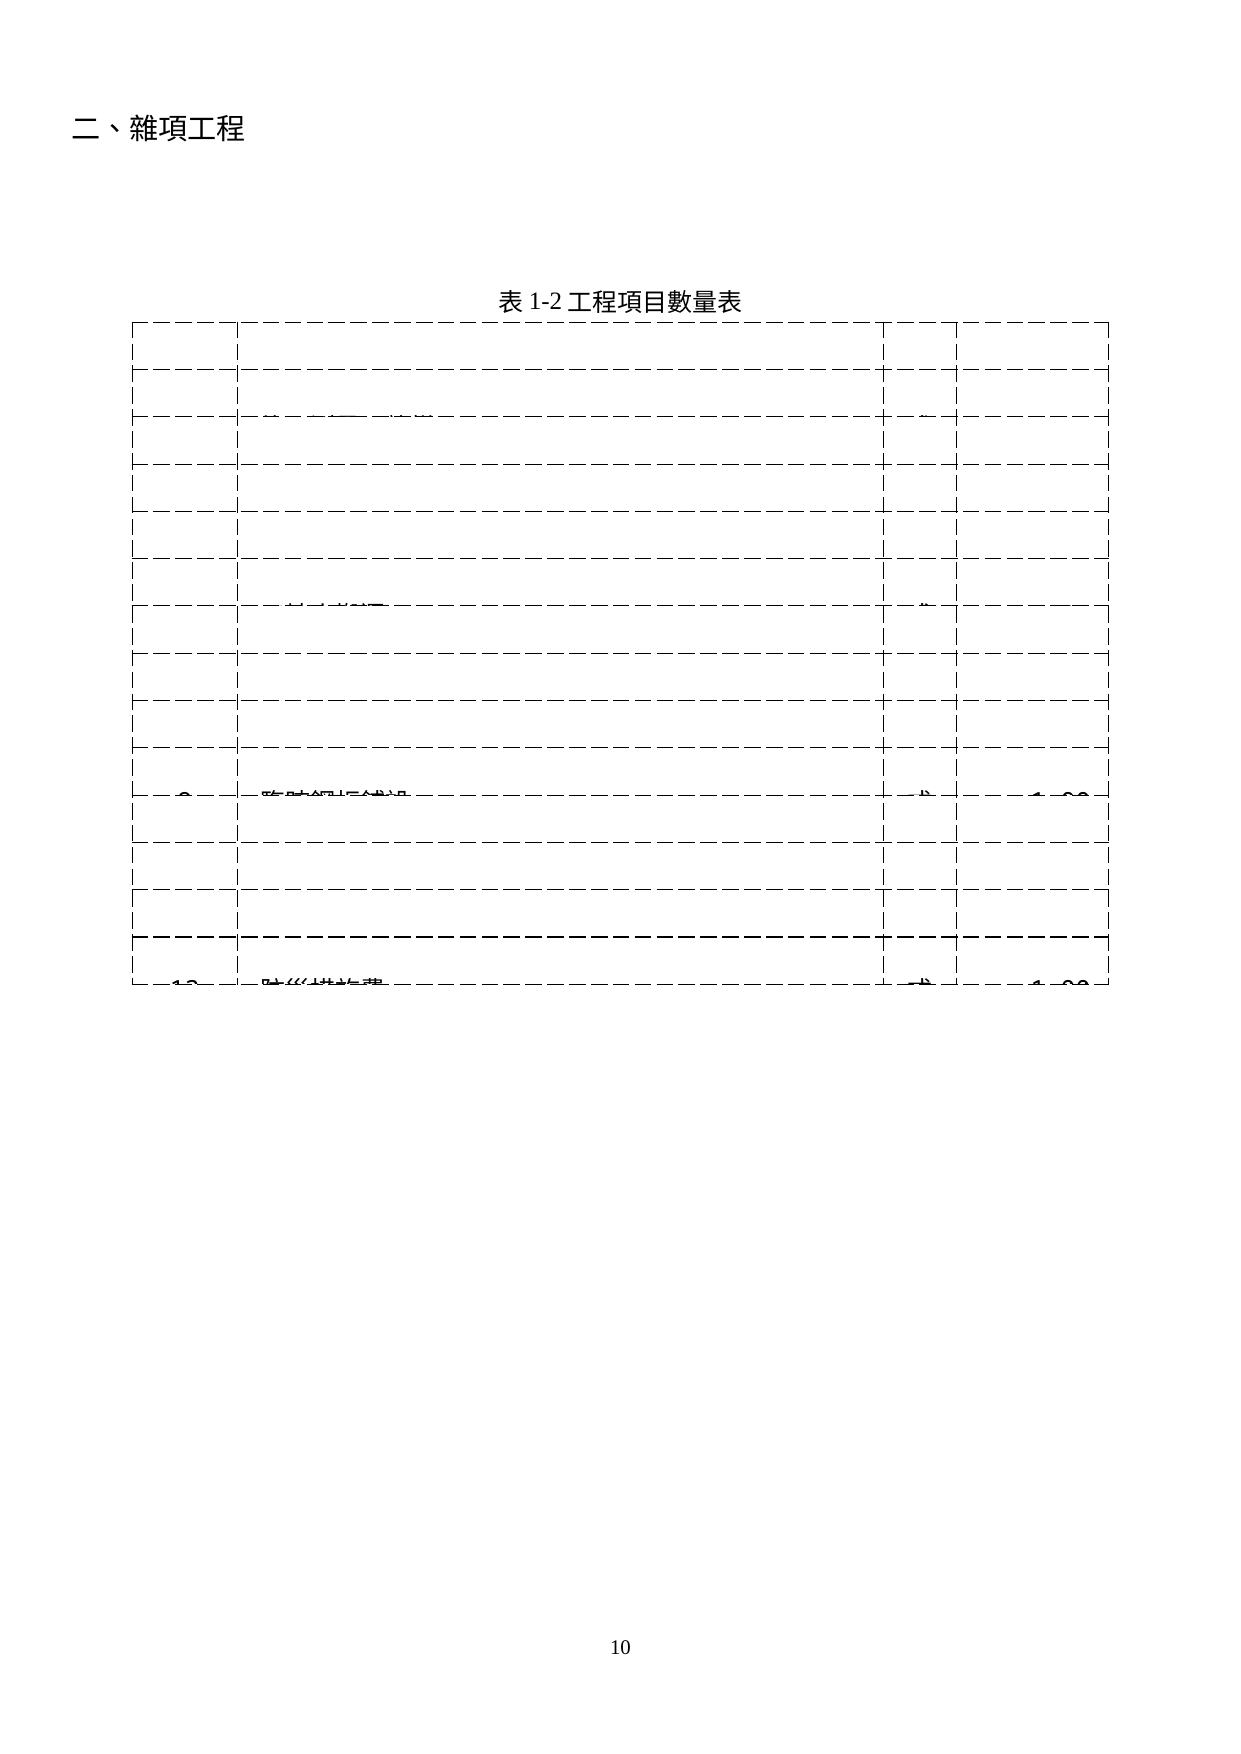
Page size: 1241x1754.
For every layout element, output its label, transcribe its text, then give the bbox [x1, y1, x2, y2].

table_cell 臨時擋土及導排水設施 [237, 605, 883, 653]
table_cell 機具運費 [237, 416, 883, 463]
table_cell 工地小搬運 [237, 558, 883, 605]
table_cell 1.00 [957, 369, 1108, 416]
table_cell 式 [883, 842, 957, 889]
table_cell M [883, 605, 957, 653]
table_cell 8 [132, 700, 237, 747]
text 表1-2工程項目數量表 [71, 259, 1169, 322]
table_cell 防災措施費 [237, 936, 883, 984]
table_cell 1.00 [957, 653, 1108, 700]
table_cell 式 [883, 936, 957, 984]
table_cell 3 [132, 464, 237, 511]
table_cell 式 [883, 369, 957, 416]
table_header 單 位 [883, 322, 957, 369]
table_cell 施工便道維護與復舊 [237, 511, 883, 558]
table_cell 11 [132, 842, 237, 889]
table_cell 7 [132, 653, 237, 700]
table_cell 13 [132, 936, 237, 984]
table_cell 座 [883, 889, 957, 936]
table_cell 既有廢棄物清理 [237, 795, 883, 842]
table_cell 6 [132, 605, 237, 653]
table_header 項 次 [132, 322, 237, 369]
table_cell 10 [132, 795, 237, 842]
table_cell 1.00 [957, 747, 1108, 794]
table_cell 式 [883, 558, 957, 605]
table_cell 1.00 [957, 842, 1108, 889]
table_cell 施工測量，放樣 [237, 369, 883, 416]
table_cell 臨時鋼板鋪設 [237, 747, 883, 794]
table_cell 生態保護費用 [237, 842, 883, 889]
table_cell 12 [132, 889, 237, 936]
table_cell 式 [883, 653, 957, 700]
table_cell 1.00 [957, 558, 1108, 605]
table_cell 式 [883, 464, 957, 511]
table_cell 4 [132, 511, 237, 558]
table_cell 5 [132, 558, 237, 605]
table_cell 河道整理 [237, 653, 883, 700]
text 二、雜項工程 [71, 105, 1169, 147]
table_cell 1 [132, 369, 237, 416]
table_cell 2 [132, 416, 237, 463]
table_header 數 量 [957, 322, 1108, 369]
table_cell 320.00 [957, 605, 1108, 653]
table_cell 9 [132, 747, 237, 794]
table_cell 1.00 [957, 511, 1108, 558]
table_cell 結構用混凝土，混凝土泵，混凝土輸送管，泵浦車出車費 [237, 700, 883, 747]
table_header 項 目 及 說 明 [237, 322, 883, 369]
table_cell 1.00 [957, 416, 1108, 463]
table_cell 擋抽排水費 [237, 464, 883, 511]
table_cell 1.00 [957, 464, 1108, 511]
table_cell 1.00 [957, 795, 1108, 842]
table_cell +式 [883, 795, 957, 842]
table_cell 式 [883, 511, 957, 558]
table_cell 式 [883, 747, 957, 794]
table_cell 3.00 [957, 889, 1108, 936]
table_cell 1.00 [957, 936, 1108, 984]
table_cell 1.00 [957, 700, 1108, 747]
table_cell 式 [883, 416, 957, 463]
table_cell 式 [883, 700, 957, 747]
table_cell 工程告示牌 [237, 889, 883, 936]
